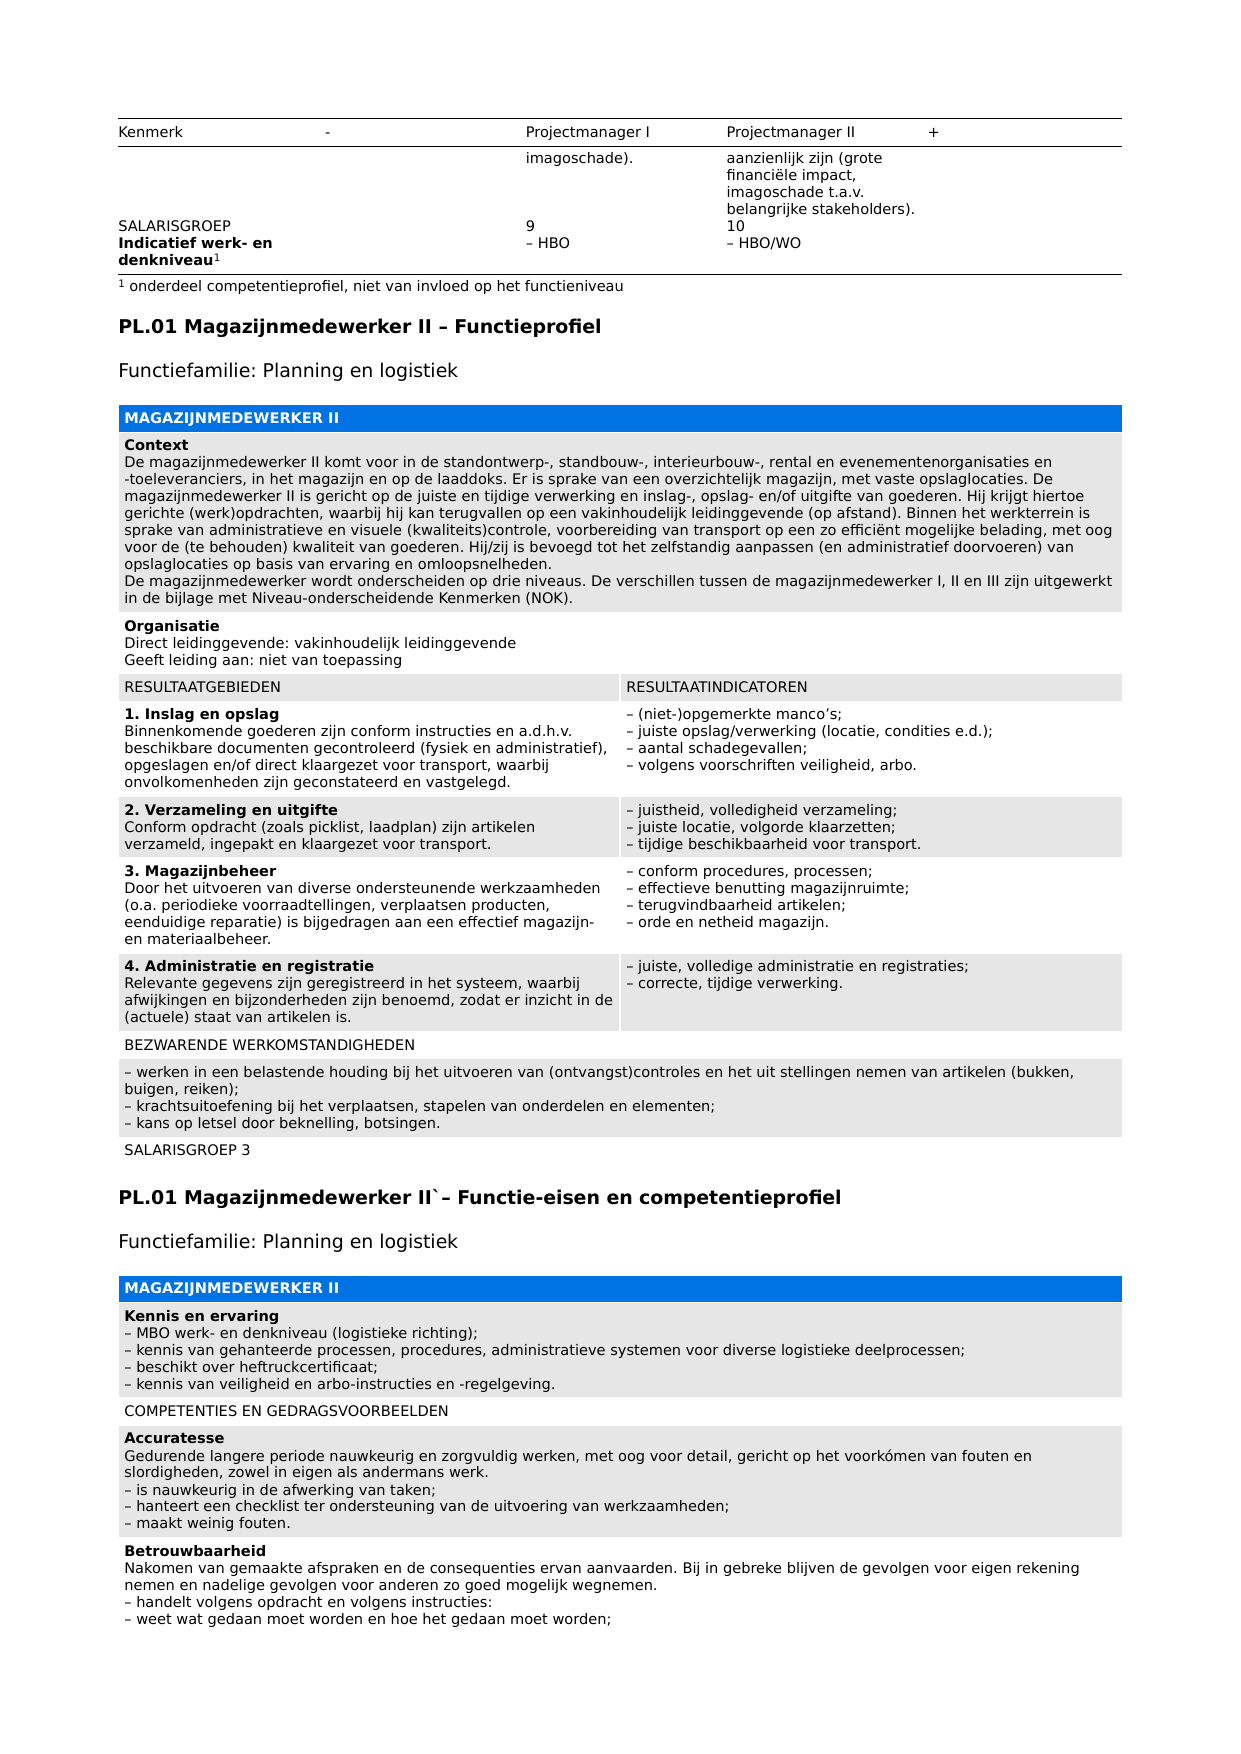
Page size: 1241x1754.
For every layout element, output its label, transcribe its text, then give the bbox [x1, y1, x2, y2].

table_cell 9 [520, 218, 720, 235]
table_header - [319, 119, 520, 146]
table_cell Betrouwbaarheid Nakomen van gemaakte afspraken en de consequenties ervan aanvaarden. Bij in gebreke blijven de gevolgen voor eigen rekening nemen en nadelige gevolgen voor anderen zo goed mogelijk wegnemen. – handelt volgens opdracht en volgens instructies: – weet wat gedaan moet worden en hoe het gedaan moet worden; [119, 1538, 1122, 1632]
table_cell 2. Verzameling en uitgifte Conform opdracht (zoals picklist, laadplan) zijn artikelen verzameld, ingepakt en klaargezet voor transport. [119, 797, 619, 857]
table_cell Kennis en ervaring – MBO werk- en denkniveau (logistieke richting); – kennis van gehanteerde processen, procedures, administratieve systemen voor diverse logistieke deelprocessen; – beschikt over heftruckcertificaat; – kennis van veiligheid en arbo-instructies en -regelgeving. [119, 1303, 1122, 1397]
table_cell – HBO/WO [720, 235, 921, 274]
table_cell imagoschade). [520, 147, 720, 218]
table_cell SALARISGROEP 3 [119, 1138, 1122, 1164]
table_cell – werken in een belastende houding bij het uitvoeren van (ontvangst)controles en het uit stellingen nemen van artikelen (bukken, buigen, reiken); – krachtsuitoefening bij het verplaatsen, stapelen van onderdelen en elementen; – kans op letsel door beknelling, botsingen. [119, 1059, 1122, 1137]
table_cell COMPETENTIES EN GEDRAGSVOORBEELDEN [119, 1398, 1122, 1425]
table_header Projectmanager II [720, 119, 921, 146]
table_cell [921, 147, 1122, 218]
table_cell 3. Magazijnbeheer Door het uitvoeren van diverse ondersteunende werkzaamheden (o.a. periodieke voorraadtellingen, verplaatsen producten, eenduidige reparatie) is bijgedragen aan een effectief magazijn- en materiaalbeheer. [119, 858, 619, 952]
table_cell – juistheid, volledigheid verzameling; – juiste locatie, volgorde klaarzetten; – tijdige beschikbaarheid voor transport. [621, 797, 1122, 857]
table_cell RESULTAATINDICATOREN [621, 674, 1122, 701]
table_cell 4. Administratie en registratie Relevante gegevens zijn geregistreerd in het systeem, waarbij afwijkingen en bijzonderheden zijn benoemd, zodat er inzicht in de (actuele) staat van artikelen is. [119, 954, 619, 1031]
table_header + [921, 119, 1122, 146]
table_cell 10 [720, 218, 921, 235]
table_cell [921, 235, 1122, 274]
table_cell 1. Inslag en opslag Binnenkomende goederen zijn conform instructies en a.d.h.v. beschikbare documenten gecontroleerd (fysiek en administratief), opgeslagen en/of direct klaargezet voor transport, waarbij onvolkomenheden zijn geconstateerd en vastgelegd. [119, 702, 619, 796]
table_header MAGAZIJNMEDEWERKER II [119, 1276, 1122, 1302]
subtitle PL.01 Magazijnmedewerker II – Functieprofiel [118, 316, 1122, 338]
table_cell – conform procedures, processen; – effectieve benutting magazijnruimte; – terugvindbaarheid artikelen; – orde en netheid magazijn. [621, 858, 1122, 952]
table_cell 1 onderdeel competentieprofiel, niet van invloed op het functieniveau [118, 275, 1122, 294]
text Functiefamilie: Planning en logistiek [118, 360, 1122, 382]
table_cell Organisatie Direct leidinggevende: vakinhoudelijk leidinggevende Geeft leiding aan: niet van toepassing [119, 613, 1122, 673]
table_header Kenmerk [118, 119, 319, 146]
table_cell [319, 147, 520, 218]
table_cell RESULTAATGEBIEDEN [119, 674, 619, 701]
table_cell [118, 147, 319, 218]
table_cell – HBO [520, 235, 720, 274]
table_cell – juiste, volledige administratie en registraties; – correcte, tijdige verwerking. [621, 954, 1122, 1031]
text Functiefamilie: Planning en logistiek [118, 1231, 1122, 1253]
table_cell Accuratesse Gedurende langere periode nauwkeurig en zorgvuldig werken, met oog voor detail, gericht op het voorkómen van fouten en slordigheden, zowel in eigen als andermans werk. – is nauwkeurig in de afwerking van taken; – hanteert een checklist ter ondersteuning van de uitvoering van werkzaamheden; – maakt weinig fouten. [119, 1426, 1122, 1537]
table_cell [319, 218, 520, 235]
table_cell [319, 235, 520, 274]
table_cell BEZWARENDE WERKOMSTANDIGHEDEN [119, 1032, 1122, 1058]
table_header Projectmanager I [520, 119, 720, 146]
table_cell Context De magazijnmedewerker II komt voor in de standontwerp-, standbouw-, interieurbouw-, rental en evenementenorganisaties en ‑toeleveranciers, in het magazijn en op de laaddoks. Er is sprake van een overzichtelijk magazijn, met vaste opslaglocaties. De magazijnmedewerker II is gericht op de juiste en tijdige verwerking en inslag-, opslag- en/of uitgifte van goederen. Hij krijgt hiertoe gerichte (werk)opdrachten, waarbij hij kan terugvallen op een vakinhoudelijk leidinggevende (op afstand). Binnen het werkterrein is sprake van administratieve en visuele (kwaliteits)controle, voorbereiding van transport op een zo efficiënt mogelijke belading, met oog voor de (te behouden) kwaliteit van goederen. Hij/zij is bevoegd tot het zelfstandig aanpassen (en administratief doorvoeren) van opslaglocaties op basis van ervaring en omloopsnelheden. De magazijnmedewerker wordt onderscheiden op drie niveaus. De verschillen tussen de magazijnmedewerker I, II en III zijn uitgewerkt in de bijlage met Niveau-onderscheidende Kenmerken (NOK). [119, 433, 1122, 612]
table_cell SALARISGROEP [118, 218, 319, 235]
subtitle PL.01 Magazijnmedewerker II`– Functie-eisen en competentieprofiel [118, 1187, 1122, 1209]
table_header MAGAZIJNMEDEWERKER II [119, 405, 1122, 432]
table_cell – (niet-)opgemerkte manco’s; – juiste opslag/verwerking (locatie, condities e.d.); – aantal schadegevallen; – volgens voorschriften veiligheid, arbo. [621, 702, 1122, 796]
table_cell Indicatief werk- en denkniveau1 [118, 235, 319, 274]
table_cell [921, 218, 1122, 235]
table_cell aanzienlijk zijn (grote financiële impact, imagoschade t.a.v. belangrijke stakeholders). [720, 147, 921, 218]
